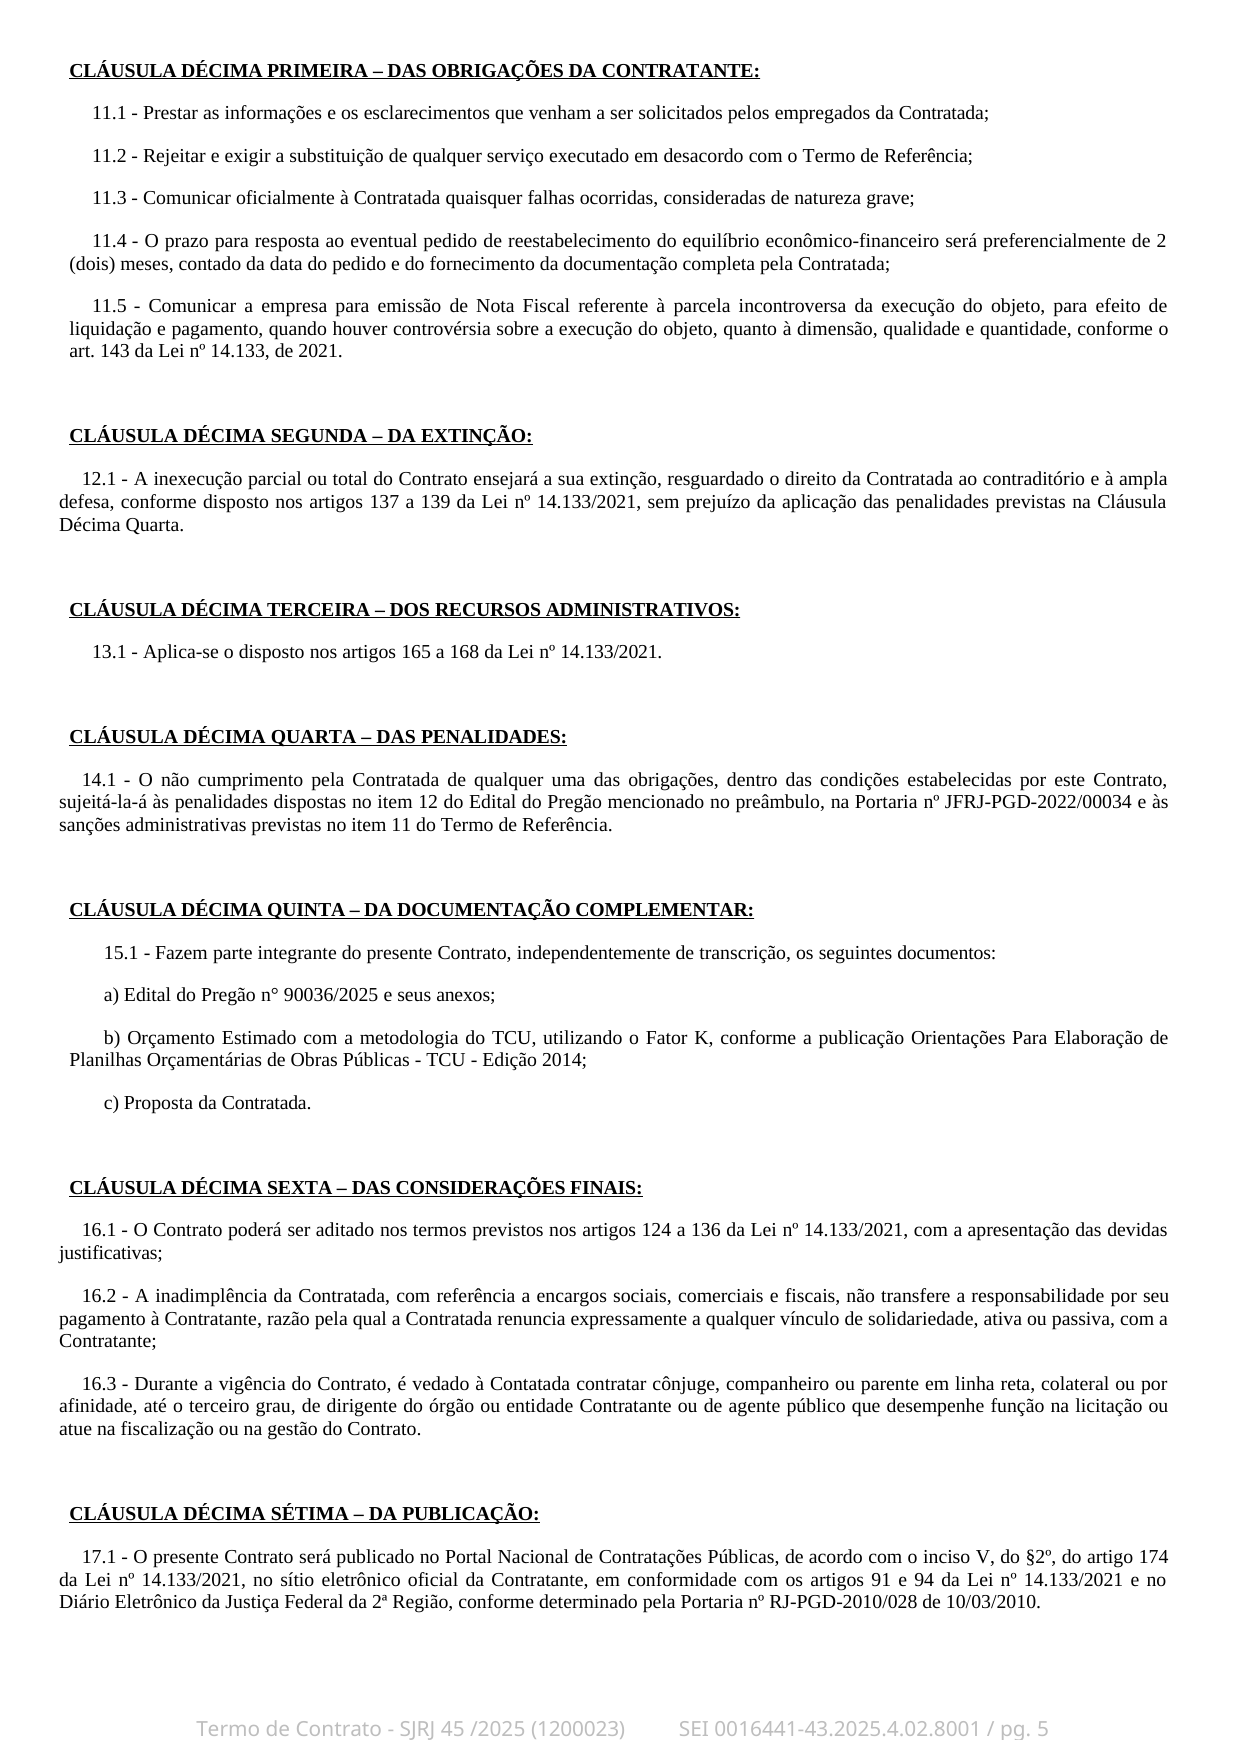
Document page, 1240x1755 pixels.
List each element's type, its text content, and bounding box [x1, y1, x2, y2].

list - O não cumprimento pela Contratada de qualquer uma das obrigações, dentro das condições estabelecidas por este Contrato, sujeitá-la-á às penalidades dispostas no item 12 do Edital do Pregão mencionado no preâmbulo, na Portaria nº JFRJ-PGD-2022/00034 e às sanções administrativas previstas no item 11 do Termo de Referência. [59, 767, 1170, 836]
subtitle CLÁUSULA DÉCIMA TERCEIRA – DOS RECURSOS ADMINISTRATIVOS: [69, 597, 1181, 620]
subtitle CLÁUSULA DÉCIMA SÉTIMA – DA PUBLICAÇÃO: [69, 1502, 1181, 1525]
list - Comunicar oficialmente à Contratada quaisquer falhas ocorridas, consideradas de natureza grave; [92, 186, 1181, 209]
list - O Contrato poderá ser aditado nos termos previstos nos artigos 124 a 136 da Lei nº 14.133/2021, com a apresentação das devidas justificativas; [59, 1218, 1169, 1264]
list - O prazo para resposta ao eventual pedido de reestabelecimento do equilíbrio econômico-financeiro será preferencialmente de 2 (dois) meses, contado da data do pedido e do fornecimento da documentação completa pela Contratada; [69, 229, 1169, 274]
list - Rejeitar e exigir a substituição de qualquer serviço executado em desacordo com o Termo de Referência; [92, 144, 1181, 166]
subtitle CLÁUSULA DÉCIMA QUINTA – DA DOCUMENTAÇÃO COMPLEMENTAR: [69, 898, 1181, 921]
list Orçamento Estimado com a metodologia do TCU, utilizando o Fator K, conforme a publicação Orientações Para Elaboração de Planilhas Orçamentárias de Obras Públicas - TCU - Edição 2014; [69, 1026, 1170, 1071]
list - A inexecução parcial ou total do Contrato ensejará a sua extinção, resguardado o direito da Contratada ao contraditório e à ampla defesa, conforme disposto nos artigos 137 a 139 da Lei nº 14.133/2021, sem prejuízo da aplicação das penalidades previstas na Cláusula Décima Quarta. [59, 467, 1170, 535]
subtitle CLÁUSULA DÉCIMA QUARTA – DAS PENALIDADES: [69, 725, 1181, 748]
list - A inadimplência da Contratada, com referência a encargos sociais, comerciais e fiscais, não transfere a responsabilidade por seu pagamento à Contratante, razão pela qual a Contratada renuncia expressamente a qualquer vínculo de solidariedade, ativa ou passiva, com a Contratante; [59, 1284, 1170, 1352]
subtitle CLÁUSULA DÉCIMA SEGUNDA – DA EXTINÇÃO: [69, 424, 1181, 447]
list - Aplica-se o disposto nos artigos 165 a 168 da Lei nº 14.133/2021. [92, 640, 1181, 663]
list - O presente Contrato será publicado no Portal Nacional de Contratações Públicas, de acordo com o inciso V, do §2º, do artigo 174 da Lei nº 14.133/2021, no sítio eletrônico oficial da Contratante, em conformidade com os artigos 91 e 94 da Lei nº 14.133/2021 e no Diário Eletrônico da Justiça Federal da 2ª Região, conforme determinado pela Portaria nº RJ-PGD-2010/028 de 10/03/2010. [59, 1545, 1170, 1613]
list - Prestar as informações e os esclarecimentos que venham a ser solicitados pelos empregados da Contratada; [92, 101, 1181, 124]
list - Comunicar a empresa para emissão de Nota Fiscal referente à parcela incontroversa da execução do objeto, para efeito de liquidação e pagamento, quando houver controvérsia sobre a execução do objeto, quanto à dimensão, qualidade e quantidade, conforme o art. 143 da Lei nº 14.133, de 2021. [69, 294, 1171, 362]
list Proposta da Contratada. [104, 1091, 1181, 1114]
subtitle CLÁUSULA DÉCIMA SEXTA – DAS CONSIDERAÇÕES FINAIS: [69, 1176, 1181, 1199]
list - Durante a vigência do Contrato, é vedado à Contatada contratar cônjuge, companheiro ou parente em linha reta, colateral ou por afinidade, até o terceiro grau, de dirigente do órgão ou entidade Contratante ou de agente público que desempenhe função na licitação ou atue na fiscalização ou na gestão do Contrato. [59, 1372, 1171, 1440]
subtitle CLÁUSULA DÉCIMA PRIMEIRA – DAS OBRIGAÇÕES DA CONTRATANTE: [69, 59, 1181, 81]
list Edital do Pregão n° 90036/2025 e seus anexos; [104, 983, 1181, 1006]
text 15.1 - Fazem parte integrante do presente Contrato, independentemente de transcrição, os seguintes documentos: [104, 941, 1181, 963]
